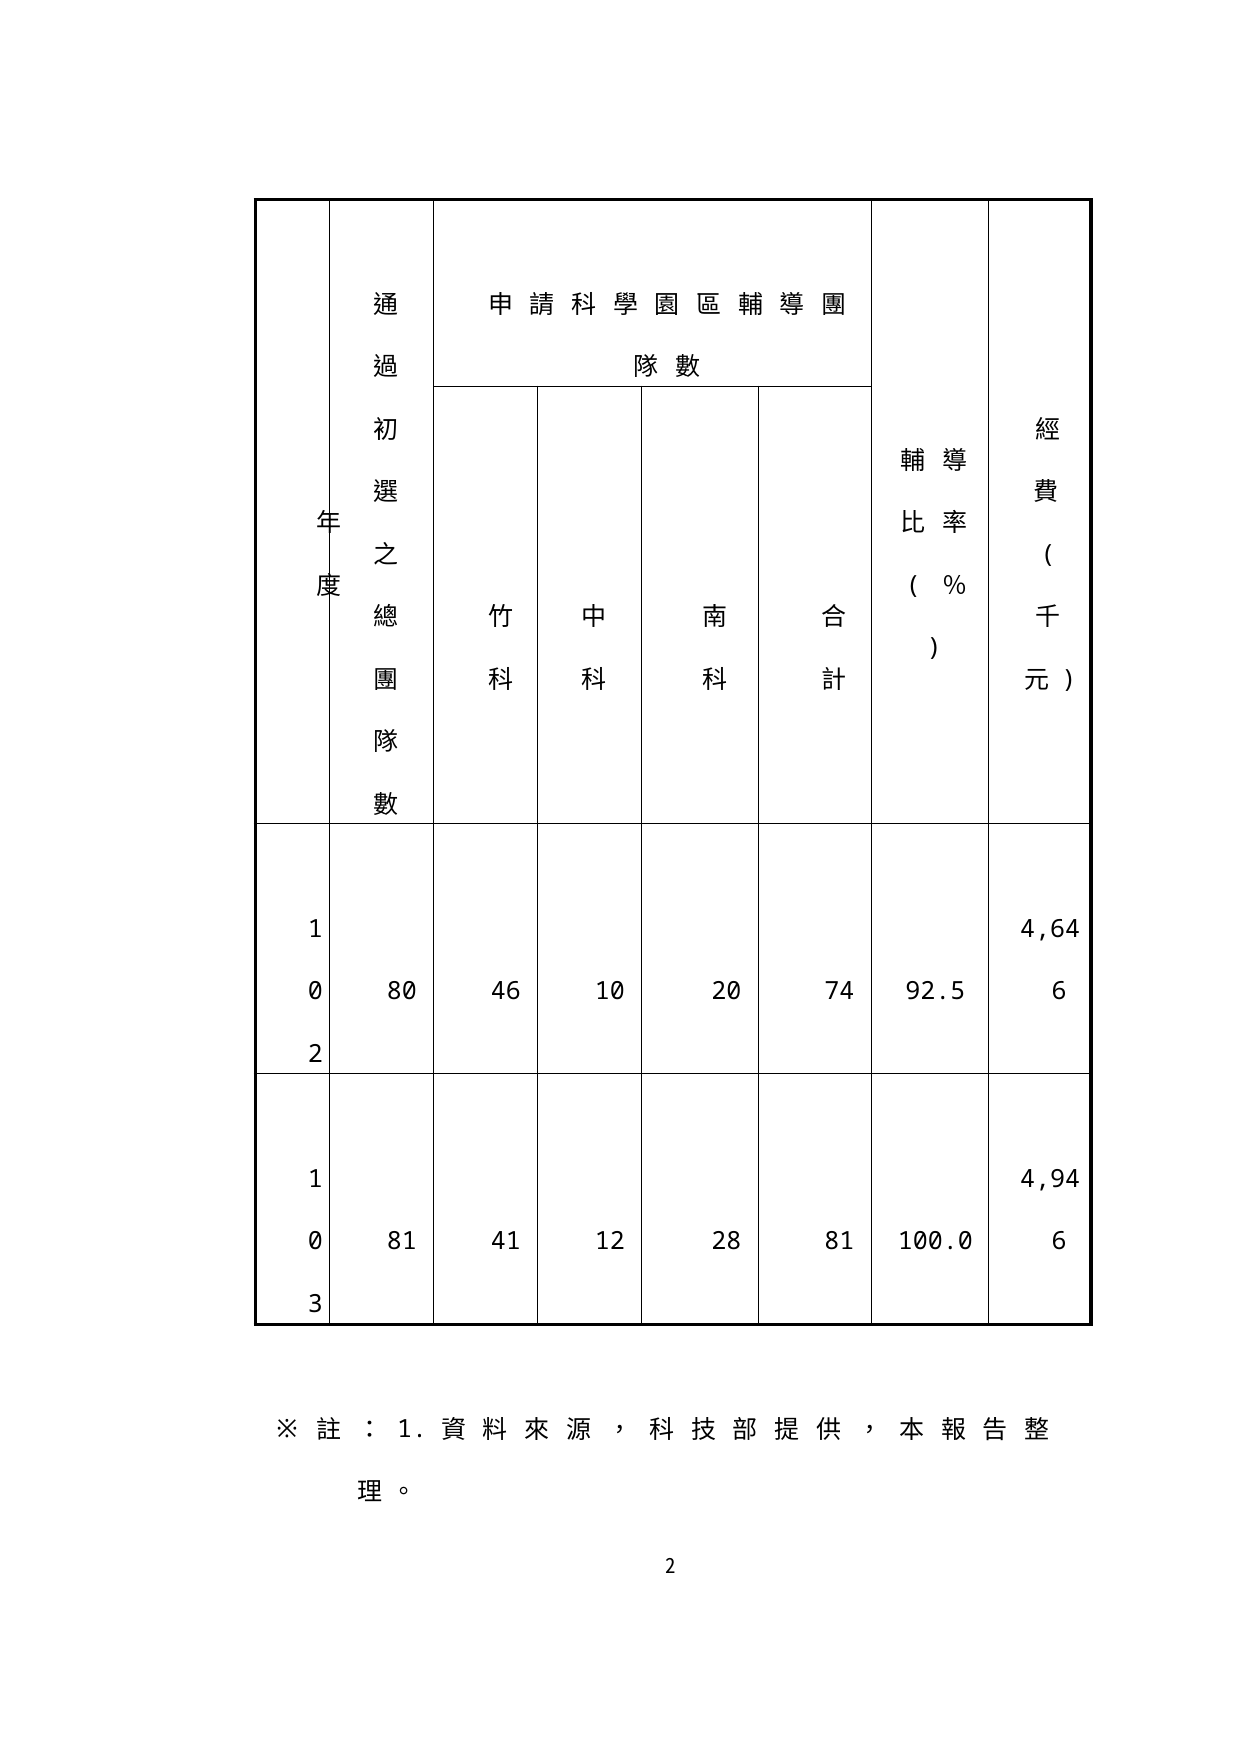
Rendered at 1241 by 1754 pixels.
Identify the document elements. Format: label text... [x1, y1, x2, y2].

table_cell 南科 [642, 387, 758, 823]
table_cell 100.0 [872, 1074, 988, 1323]
table_cell 81 [759, 1074, 871, 1323]
table_cell 92.5 [872, 824, 988, 1073]
table_cell 4,646 [989, 824, 1089, 1073]
table_cell 102 [257, 824, 329, 1073]
table_header 輔導比率(％) [872, 201, 988, 823]
table_header 年度 [257, 201, 329, 823]
table_cell 28 [642, 1074, 758, 1323]
table_cell 中科 [538, 387, 641, 823]
table_cell 12 [538, 1074, 641, 1323]
table_cell 竹科 [434, 387, 537, 823]
table_cell 81 [330, 1074, 433, 1323]
table_cell 合計 [759, 387, 871, 823]
table_cell 80 [330, 824, 433, 1073]
table_cell 4,946 [989, 1074, 1089, 1323]
table_header 申請科學園區輔導團隊數 [434, 201, 871, 386]
table_cell 46 [434, 824, 537, 1073]
table_header 通過初選之總團隊數 [330, 201, 433, 823]
table_cell 103 [257, 1074, 329, 1323]
table_cell 10 [538, 824, 641, 1073]
text ※註：1.資料來源，科技部提供，本報告整理。 [237, 1386, 1058, 1511]
table_cell 74 [759, 824, 871, 1073]
table_cell 41 [434, 1074, 537, 1323]
table_header 經費(千元) [989, 201, 1089, 823]
table_cell 20 [642, 824, 758, 1073]
